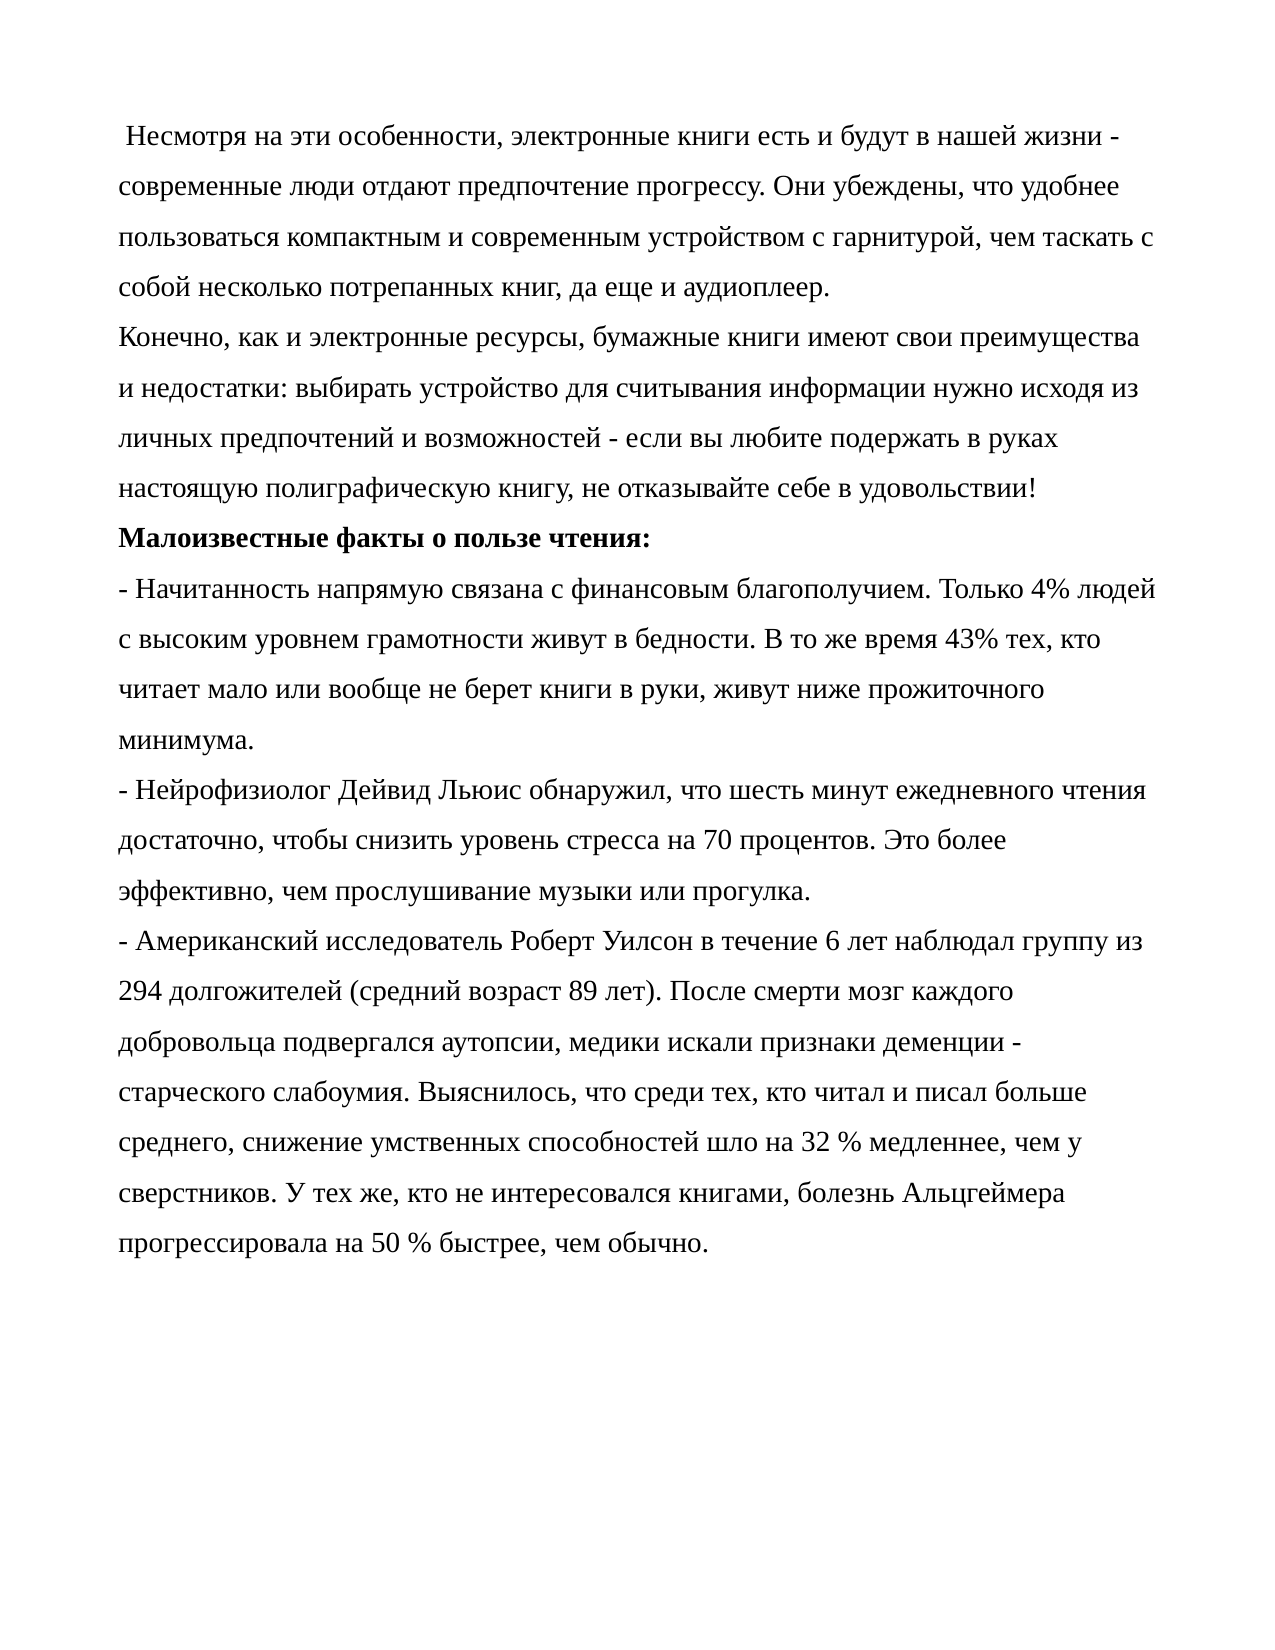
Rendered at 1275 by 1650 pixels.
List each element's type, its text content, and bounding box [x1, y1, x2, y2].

text - Нейрофизиолог Дейвид Льюис обнаружил, что шесть минут ежедневного чтения достаточно, чтобы снизить уровень стресса на 70 процентов. Это более эффективно, чем прослушивание музыки или прогулка. [118, 772, 1157, 906]
text - Американский исследователь Роберт Уилсон в течение 6 лет наблюдал группу из 294 долгожителей (средний возраст 89 лет). После смерти мозг каждого добровольца подвергался аутопсии, медики искали признаки деменции - старческого слабоумия. Выяснилось, что среди тех, кто читал и писал больше среднего, снижение умственных способностей шло на 32 % медленнее, чем у сверстников. У тех же, кто не интересовался книгами, болезнь Альцгеймера прогрессировала на 50 % быстрее, чем обычно. [118, 923, 1157, 1258]
text - Начитанность напрямую связана с финансовым благополучием. Только 4% людей с высоким уровнем грамотности живут в бедности. В то же время 43% тех, кто читает мало или вообще не берет книги в руки, живут ниже прожиточного минимума. [118, 571, 1157, 755]
text Малоизвестные факты о пользе чтения: [118, 521, 1157, 554]
text Несмотря на эти особенности, электронные книги есть и будут в нашей жизни - современные люди отдают предпочтение прогрессу. Они убеждены, что удобнее пользоваться компактным и современным устройством с гарнитурой, чем таскать с собой несколько потрепанных книг, да еще и аудиоплеер. [118, 118, 1157, 303]
text Конечно, как и электронные ресурсы, бумажные книги имеют свои преимущества и недостатки: выбирать устройство для считывания информации нужно исходя из личных предпочтений и возможностей - если вы любите подержать в руках настоящую полиграфическую книгу, не отказывайте себе в удовольствии! [118, 319, 1157, 504]
